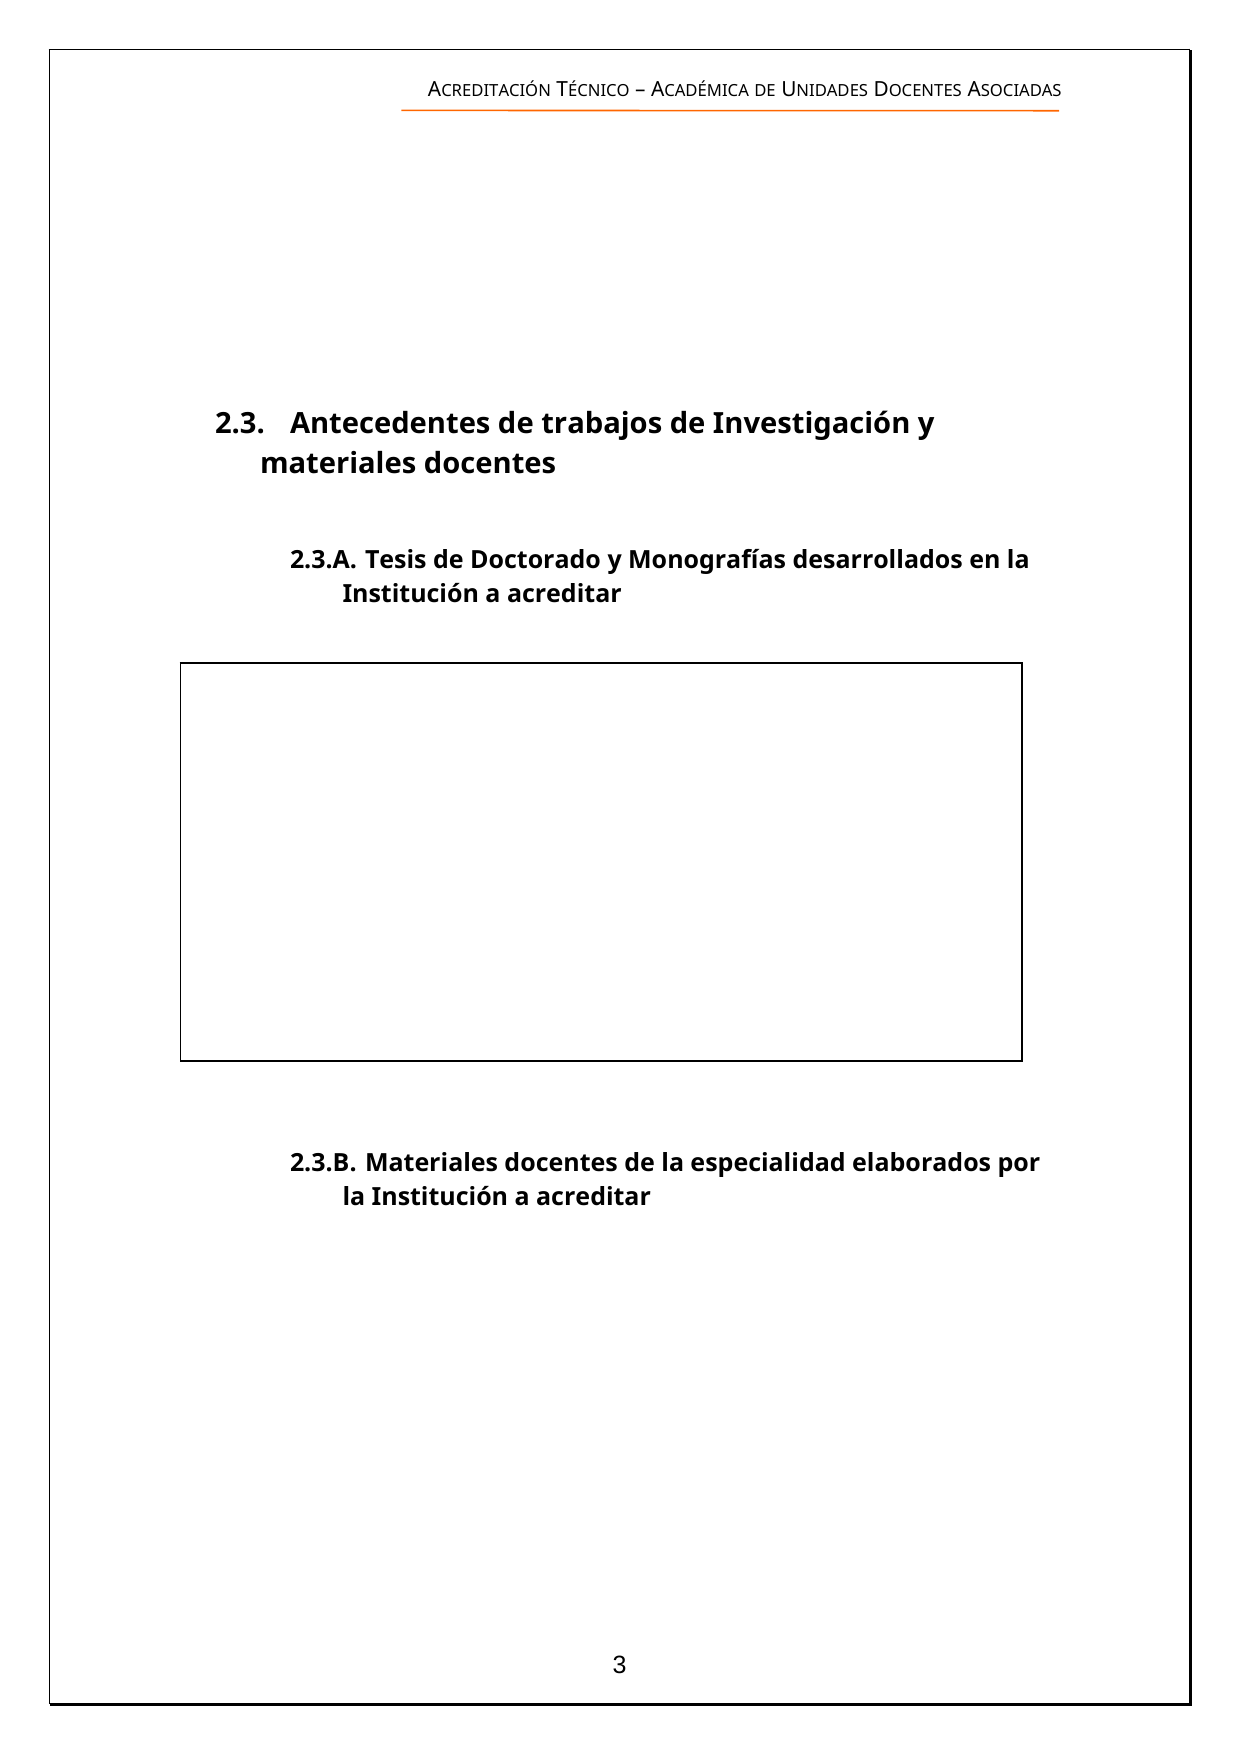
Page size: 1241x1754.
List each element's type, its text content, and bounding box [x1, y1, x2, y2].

subtitle Antecedentes de trabajos de Investigación y materiales docentes [215, 403, 1061, 482]
subtitle Tesis de Doctorado y Monografías desarrollados en la Institución a acreditar [290, 542, 1061, 610]
subtitle Materiales docentes de la especialidad elaborados por la Institución a acreditar [290, 1144, 1061, 1213]
